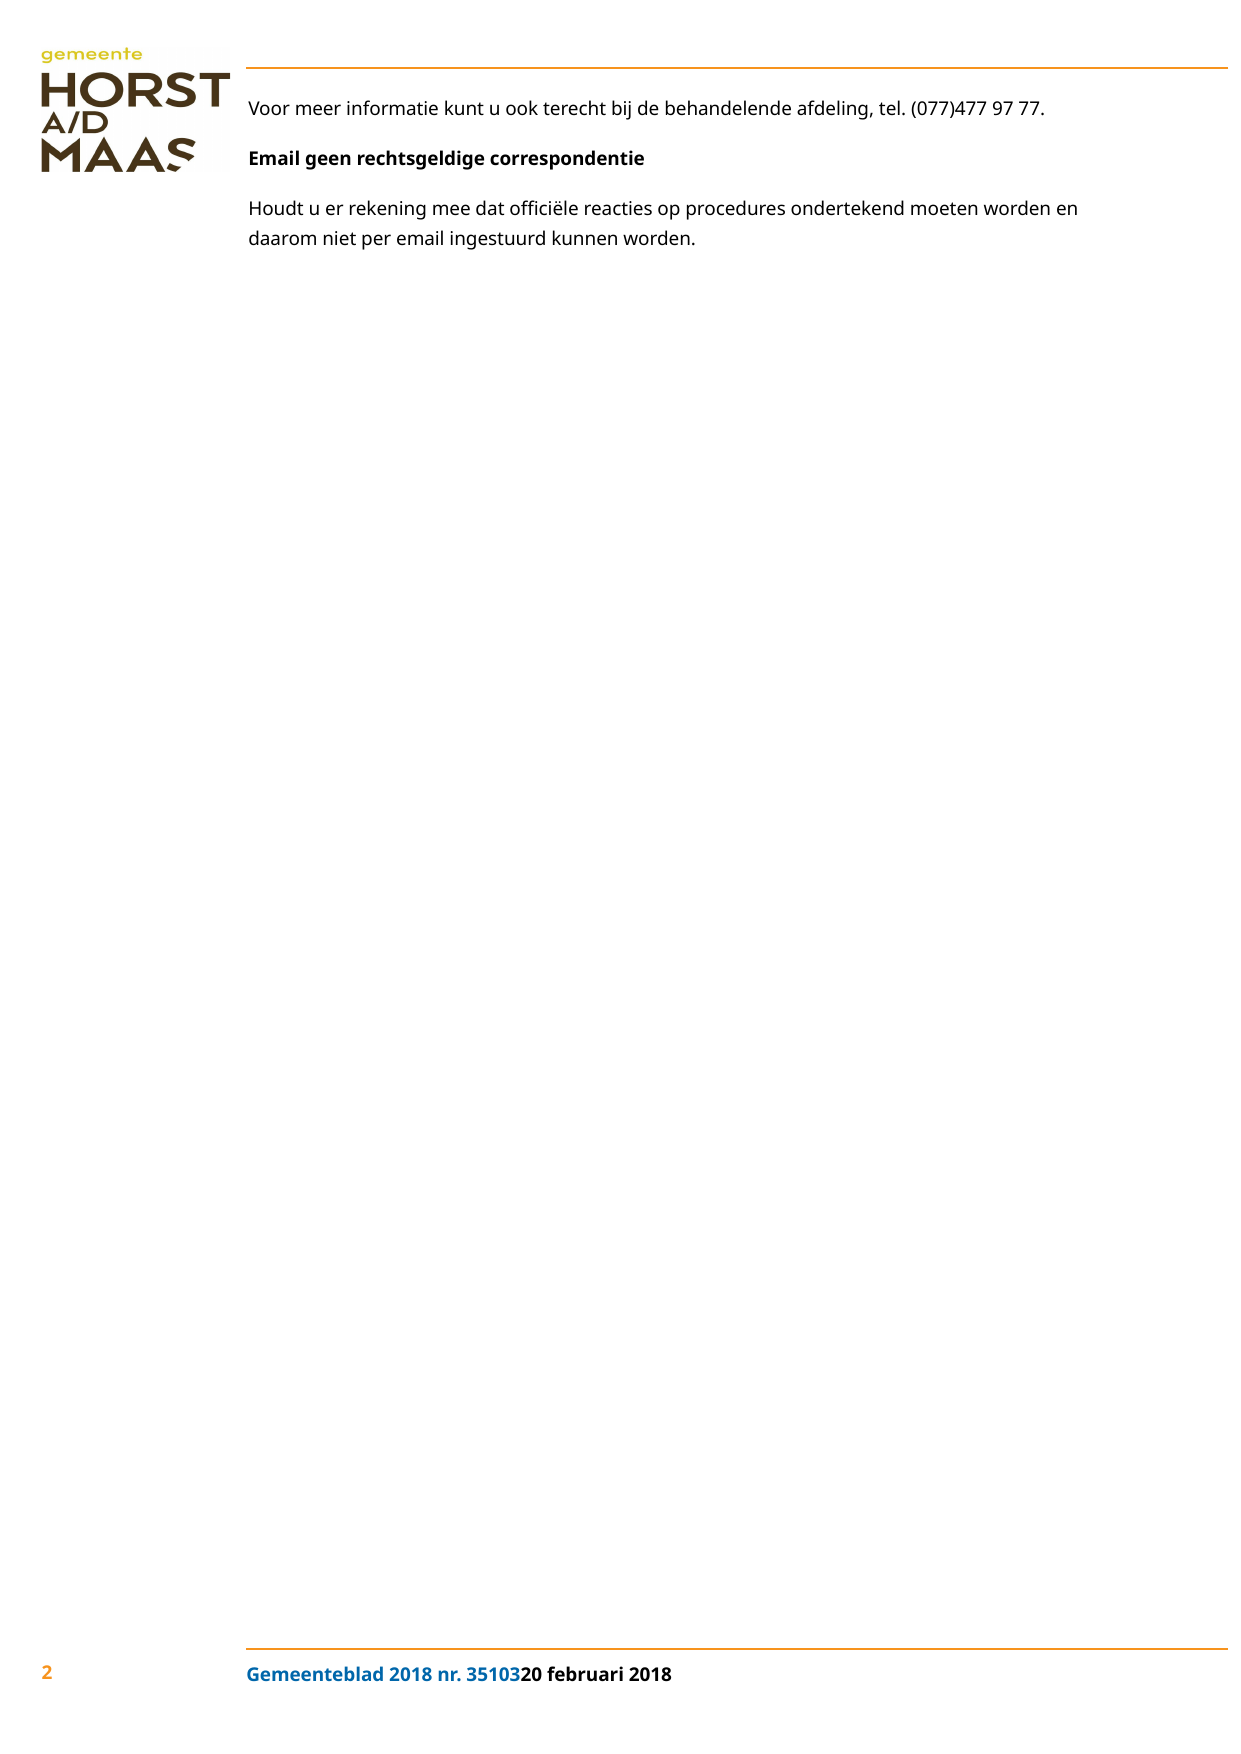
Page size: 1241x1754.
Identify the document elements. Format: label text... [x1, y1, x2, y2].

text Email geen rechtsgeldige correspondentie [248, 145, 1152, 171]
text Voor meer informatie kunt u ook terecht bij de behandelende afdeling, tel. (077)477 97 77. [248, 95, 1152, 121]
text Houdt u er rekening mee dat officiële reacties op procedures ondertekend moeten worden en daarom niet per email ingestuurd kunnen worden. [248, 196, 1152, 251]
picture [41, 47, 231, 172]
